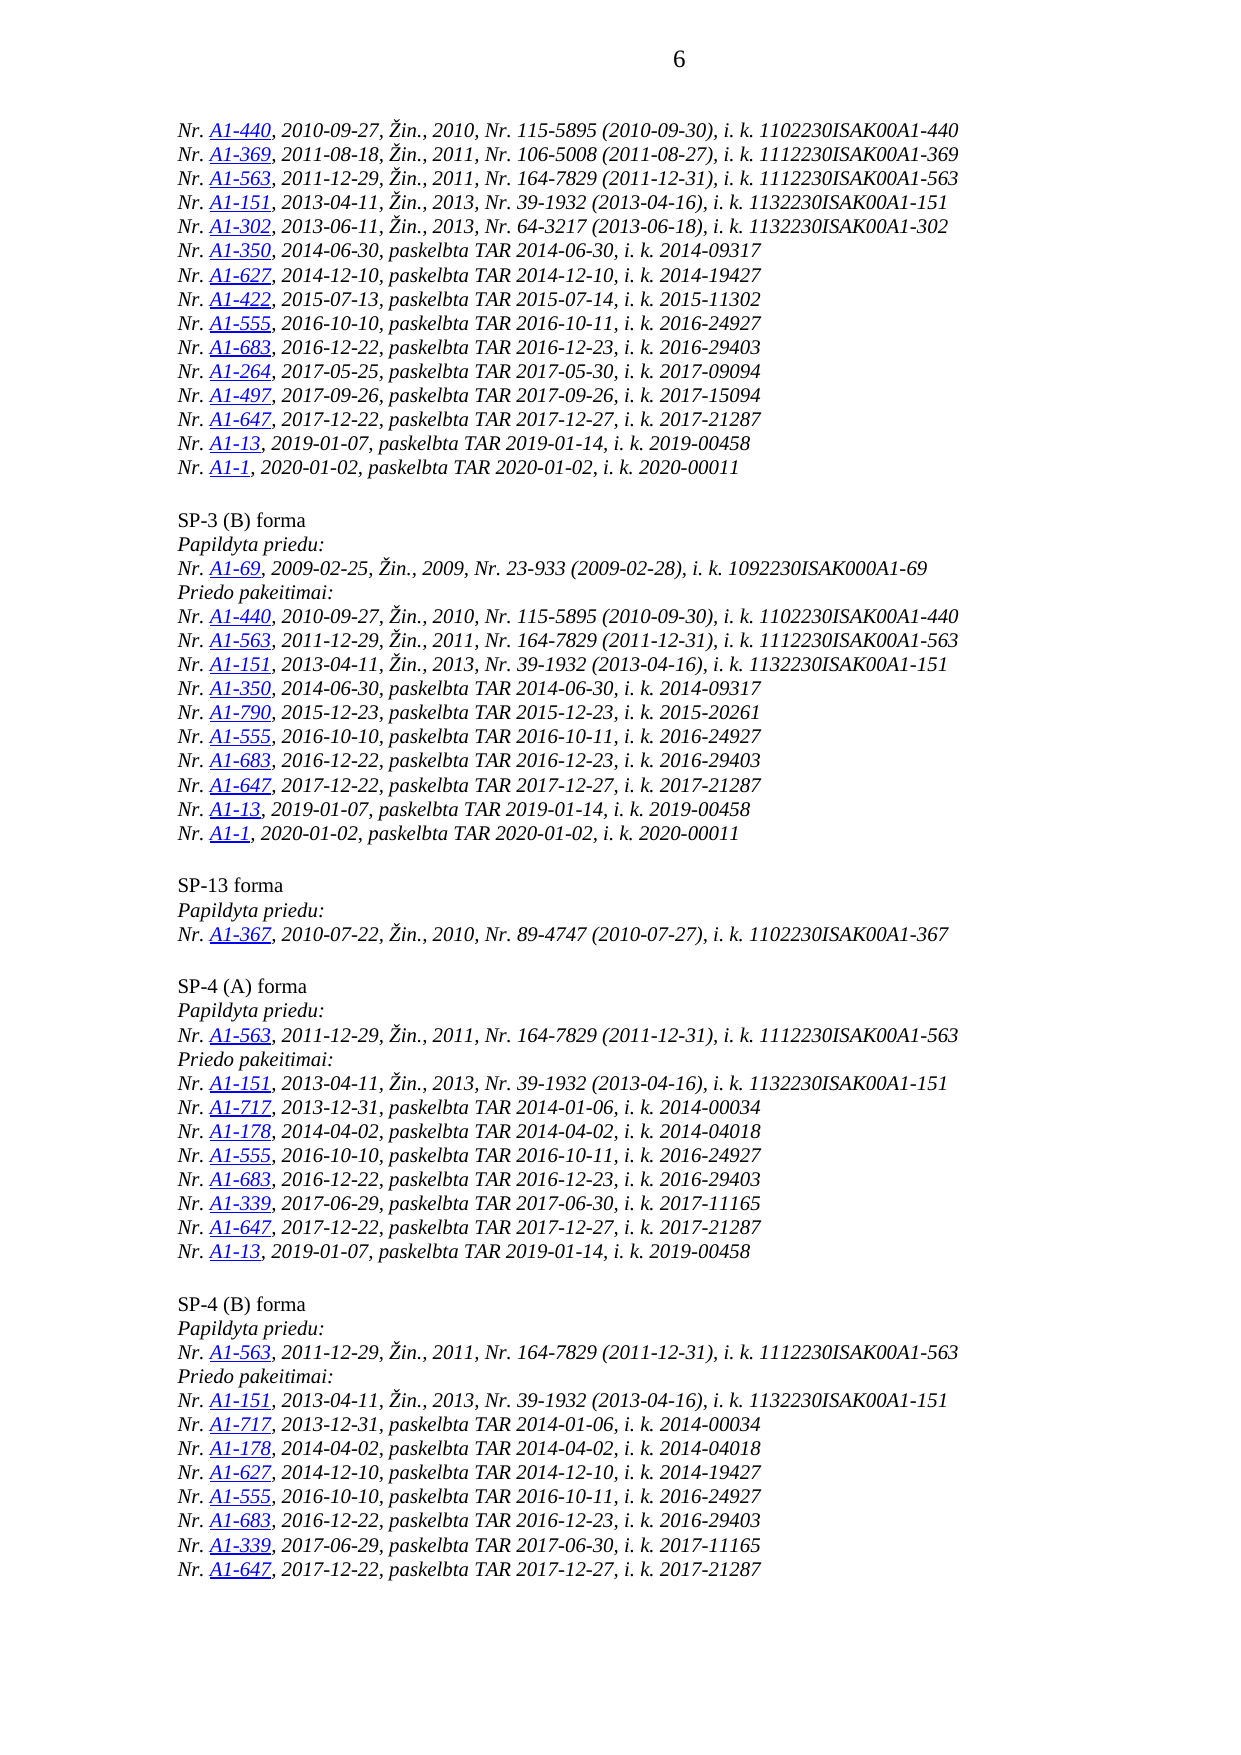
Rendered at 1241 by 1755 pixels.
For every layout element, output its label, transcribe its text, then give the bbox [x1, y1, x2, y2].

text SP-13 forma [177, 873, 1181, 897]
text Nr. A1-350, 2014-06-30, paskelbta TAR 2014-06-30, i. k. 2014-09317 [177, 676, 1181, 700]
text Nr. A1-13, 2019-01-07, paskelbta TAR 2019-01-14, i. k. 2019-00458 [177, 431, 1181, 455]
text Nr. A1-683, 2016-12-22, paskelbta TAR 2016-12-23, i. k. 2016-29403 [177, 1167, 1181, 1191]
text Nr. A1-264, 2017-05-25, paskelbta TAR 2017-05-30, i. k. 2017-09094 [177, 359, 1181, 383]
text Nr. A1-369, 2011-08-18, Žin., 2011, Nr. 106-5008 (2011-08-27), i. k. 1112230ISAK00A1-369 [177, 142, 1181, 166]
text Nr. A1-627, 2014-12-10, paskelbta TAR 2014-12-10, i. k. 2014-19427 [177, 1460, 1181, 1484]
text Papildyta priedu: [177, 532, 1181, 556]
text Nr. A1-563, 2011-12-29, Žin., 2011, Nr. 164-7829 (2011-12-31), i. k. 1112230ISAK00A1-563 [177, 628, 1181, 652]
text Nr. A1-178, 2014-04-02, paskelbta TAR 2014-04-02, i. k. 2014-04018 [177, 1436, 1181, 1460]
text Nr. A1-440, 2010-09-27, Žin., 2010, Nr. 115-5895 (2010-09-30), i. k. 1102230ISAK00A1-440 [177, 118, 1181, 142]
text Nr. A1-151, 2013-04-11, Žin., 2013, Nr. 39-1932 (2013-04-16), i. k. 1132230ISAK00A1-151 [177, 652, 1181, 676]
text Nr. A1-790, 2015-12-23, paskelbta TAR 2015-12-23, i. k. 2015-20261 [177, 700, 1181, 724]
text Nr. A1-440, 2010-09-27, Žin., 2010, Nr. 115-5895 (2010-09-30), i. k. 1102230ISAK00A1-440 [177, 604, 1181, 628]
text Nr. A1-151, 2013-04-11, Žin., 2013, Nr. 39-1932 (2013-04-16), i. k. 1132230ISAK00A1-151 [177, 1071, 1181, 1095]
text Nr. A1-339, 2017-06-29, paskelbta TAR 2017-06-30, i. k. 2017-11165 [177, 1191, 1181, 1215]
text Nr. A1-717, 2013-12-31, paskelbta TAR 2014-01-06, i. k. 2014-00034 [177, 1095, 1181, 1119]
text Nr. A1-647, 2017-12-22, paskelbta TAR 2017-12-27, i. k. 2017-21287 [177, 772, 1181, 797]
text Nr. A1-178, 2014-04-02, paskelbta TAR 2014-04-02, i. k. 2014-04018 [177, 1119, 1181, 1143]
text SP-4 (A) forma [177, 974, 1181, 998]
text Nr. A1-422, 2015-07-13, paskelbta TAR 2015-07-14, i. k. 2015-11302 [177, 287, 1181, 311]
text Nr. A1-69, 2009-02-25, Žin., 2009, Nr. 23-933 (2009-02-28), i. k. 1092230ISAK000A1-69 [177, 556, 1181, 580]
text Nr. A1-647, 2017-12-22, paskelbta TAR 2017-12-27, i. k. 2017-21287 [177, 1557, 1181, 1581]
text Nr. A1-1, 2020-01-02, paskelbta TAR 2020-01-02, i. k. 2020-00011 [177, 455, 1181, 479]
text Nr. A1-563, 2011-12-29, Žin., 2011, Nr. 164-7829 (2011-12-31), i. k. 1112230ISAK00A1-563 [177, 1022, 1181, 1047]
text Nr. A1-1, 2020-01-02, paskelbta TAR 2020-01-02, i. k. 2020-00011 [177, 821, 1181, 845]
text Nr. A1-555, 2016-10-10, paskelbta TAR 2016-10-11, i. k. 2016-24927 [177, 724, 1181, 748]
text SP-3 (B) forma [177, 508, 1181, 532]
text Nr. A1-350, 2014-06-30, paskelbta TAR 2014-06-30, i. k. 2014-09317 [177, 238, 1181, 262]
text Priedo pakeitimai: [177, 580, 1181, 604]
text Nr. A1-563, 2011-12-29, Žin., 2011, Nr. 164-7829 (2011-12-31), i. k. 1112230ISAK00A1-563 [177, 1340, 1181, 1364]
text Nr. A1-627, 2014-12-10, paskelbta TAR 2014-12-10, i. k. 2014-19427 [177, 262, 1181, 287]
text Nr. A1-683, 2016-12-22, paskelbta TAR 2016-12-23, i. k. 2016-29403 [177, 335, 1181, 359]
text Nr. A1-717, 2013-12-31, paskelbta TAR 2014-01-06, i. k. 2014-00034 [177, 1412, 1181, 1436]
text Nr. A1-302, 2013-06-11, Žin., 2013, Nr. 64-3217 (2013-06-18), i. k. 1132230ISAK00A1-302 [177, 214, 1181, 238]
text Nr. A1-13, 2019-01-07, paskelbta TAR 2019-01-14, i. k. 2019-00458 [177, 797, 1181, 821]
text Nr. A1-555, 2016-10-10, paskelbta TAR 2016-10-11, i. k. 2016-24927 [177, 1484, 1181, 1508]
text Nr. A1-497, 2017-09-26, paskelbta TAR 2017-09-26, i. k. 2017-15094 [177, 383, 1181, 407]
text Nr. A1-339, 2017-06-29, paskelbta TAR 2017-06-30, i. k. 2017-11165 [177, 1532, 1181, 1557]
text Priedo pakeitimai: [177, 1364, 1181, 1388]
text SP-4 (B) forma [177, 1292, 1181, 1316]
text Priedo pakeitimai: [177, 1047, 1181, 1071]
text Nr. A1-555, 2016-10-10, paskelbta TAR 2016-10-11, i. k. 2016-24927 [177, 1143, 1181, 1167]
text Nr. A1-367, 2010-07-22, Žin., 2010, Nr. 89-4747 (2010-07-27), i. k. 1102230ISAK00A1-367 [177, 922, 1181, 946]
text Nr. A1-647, 2017-12-22, paskelbta TAR 2017-12-27, i. k. 2017-21287 [177, 1215, 1181, 1239]
text Nr. A1-555, 2016-10-10, paskelbta TAR 2016-10-11, i. k. 2016-24927 [177, 311, 1181, 335]
text Papildyta priedu: [177, 1316, 1181, 1340]
text Nr. A1-13, 2019-01-07, paskelbta TAR 2019-01-14, i. k. 2019-00458 [177, 1239, 1181, 1263]
text Nr. A1-151, 2013-04-11, Žin., 2013, Nr. 39-1932 (2013-04-16), i. k. 1132230ISAK00A1-151 [177, 190, 1181, 214]
text Papildyta priedu: [177, 998, 1181, 1022]
text Nr. A1-683, 2016-12-22, paskelbta TAR 2016-12-23, i. k. 2016-29403 [177, 748, 1181, 772]
text Nr. A1-647, 2017-12-22, paskelbta TAR 2017-12-27, i. k. 2017-21287 [177, 407, 1181, 431]
text Nr. A1-683, 2016-12-22, paskelbta TAR 2016-12-23, i. k. 2016-29403 [177, 1508, 1181, 1532]
text Nr. A1-151, 2013-04-11, Žin., 2013, Nr. 39-1932 (2013-04-16), i. k. 1132230ISAK00A1-151 [177, 1388, 1181, 1412]
text Nr. A1-563, 2011-12-29, Žin., 2011, Nr. 164-7829 (2011-12-31), i. k. 1112230ISAK00A1-563 [177, 166, 1181, 190]
text Papildyta priedu: [177, 897, 1181, 922]
